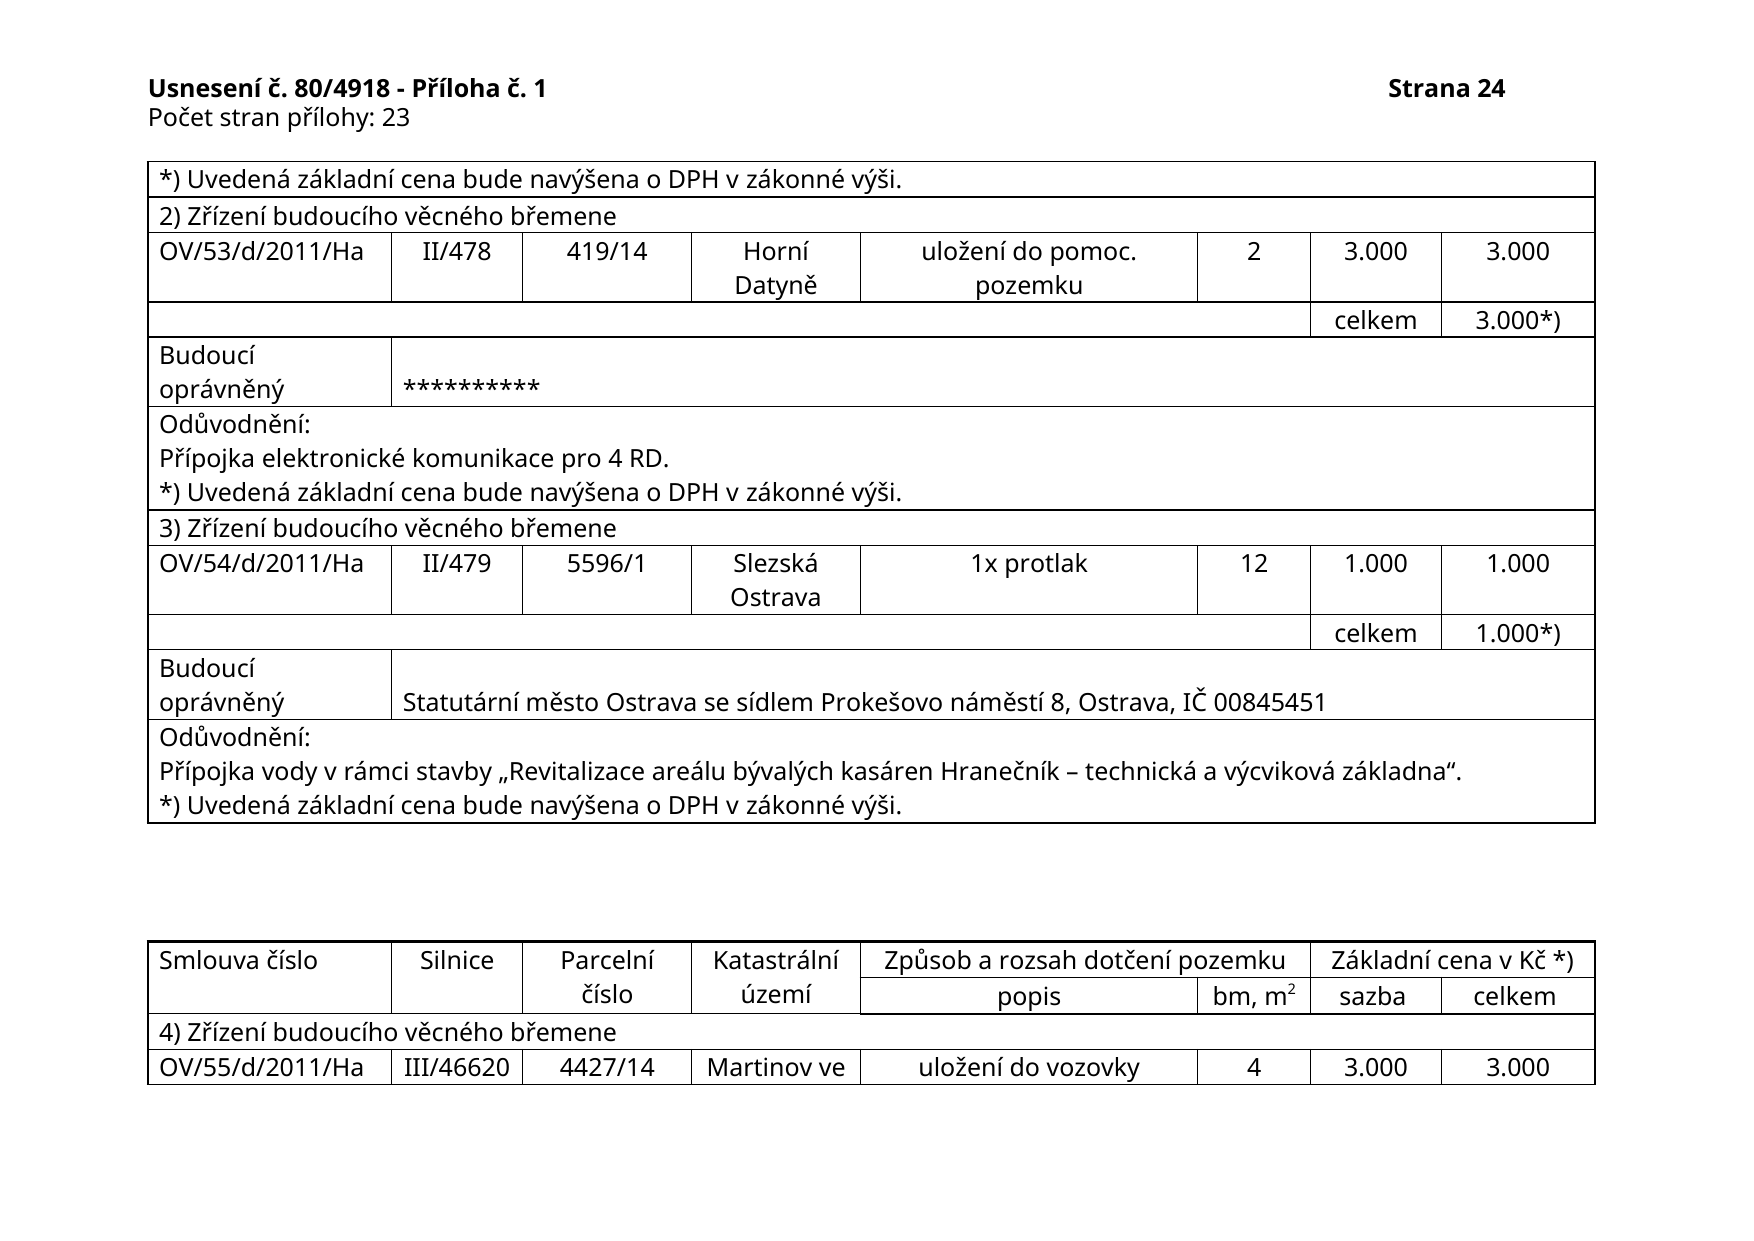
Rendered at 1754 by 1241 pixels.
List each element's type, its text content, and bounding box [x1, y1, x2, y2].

table_cell Slezská Ostrava [692, 546, 860, 614]
table_cell [149, 615, 1310, 649]
table_header Způsob a rozsah dotčení pozemku [861, 943, 1310, 977]
table_cell 3.000 [1311, 1050, 1441, 1084]
table_cell 2) Zřízení budoucího věcného břemene [149, 198, 1594, 232]
table_cell ********** [392, 338, 1594, 406]
table_cell 3.000 [1311, 233, 1441, 301]
table_header Katastrální území [692, 943, 860, 1013]
table_cell Budoucí oprávněný [149, 338, 391, 406]
table_cell II/478 [392, 233, 522, 301]
table_cell celkem [1442, 978, 1594, 1013]
table_cell uložení do pomoc. pozemku [861, 233, 1197, 301]
table_cell celkem [1311, 615, 1441, 649]
table_cell 5596/1 [523, 546, 691, 614]
table_cell Statutární město Ostrava se sídlem Prokešovo náměstí 8, Ostrava, IČ 00845451 [392, 650, 1594, 718]
table_cell sazba [1311, 978, 1441, 1013]
table_cell Odůvodnění: Přípojka vody v rámci stavby „Revitalizace areálu bývalých kasáren Hranečník – technická a výcviková základna“. *) Uvedená základní cena bude navýšena o DPH v zákonné výši. [149, 720, 1594, 822]
table_cell 1.000 [1311, 546, 1441, 614]
table_cell Odůvodnění: Přípojka elektronické komunikace pro 4 RD. *) Uvedená základní cena bude navýšena o DPH v zákonné výši. [149, 407, 1594, 509]
table_cell 3.000 [1442, 233, 1594, 301]
table_cell 4) Zřízení budoucího věcného břemene [149, 1014, 1594, 1049]
table_cell *) Uvedená základní cena bude navýšena o DPH v zákonné výši. [149, 162, 1594, 196]
table_cell 2 [1198, 233, 1310, 301]
table_cell 419/14 [523, 233, 691, 301]
table_cell Budoucí oprávněný [149, 650, 391, 718]
table_cell 3.000 [1442, 1050, 1594, 1084]
table_cell 1x protlak [861, 546, 1197, 614]
table_cell uložení do vozovky [861, 1050, 1197, 1084]
table_cell OV/54/d/2011/Ha [149, 546, 391, 614]
table_cell 12 [1198, 546, 1310, 614]
table_cell [149, 303, 1310, 336]
table_cell Horní Datyně [692, 233, 860, 301]
table_cell Martinov ve [692, 1050, 860, 1084]
table_cell 4427/14 [523, 1050, 691, 1084]
table_cell 1.000 [1442, 546, 1594, 614]
table_header Smlouva číslo [149, 943, 391, 1013]
table_cell bm, m2 [1198, 978, 1310, 1013]
table_cell OV/55/d/2011/Ha [149, 1050, 391, 1084]
table_cell III/46620 [392, 1050, 522, 1084]
table_cell OV/53/d/2011/Ha [149, 233, 391, 301]
table_header Základní cena v Kč *) [1311, 943, 1594, 977]
table_cell 3) Zřízení budoucího věcného břemene [149, 511, 1594, 545]
table_header Parcelní číslo [523, 943, 691, 1013]
table_header Silnice [392, 943, 522, 1013]
table_cell popis [861, 978, 1197, 1013]
table_cell 1.000*) [1442, 615, 1594, 649]
table_cell 3.000*) [1442, 303, 1594, 336]
table_cell celkem [1311, 303, 1441, 336]
table_cell II/479 [392, 546, 522, 614]
table_cell 4 [1198, 1050, 1310, 1084]
